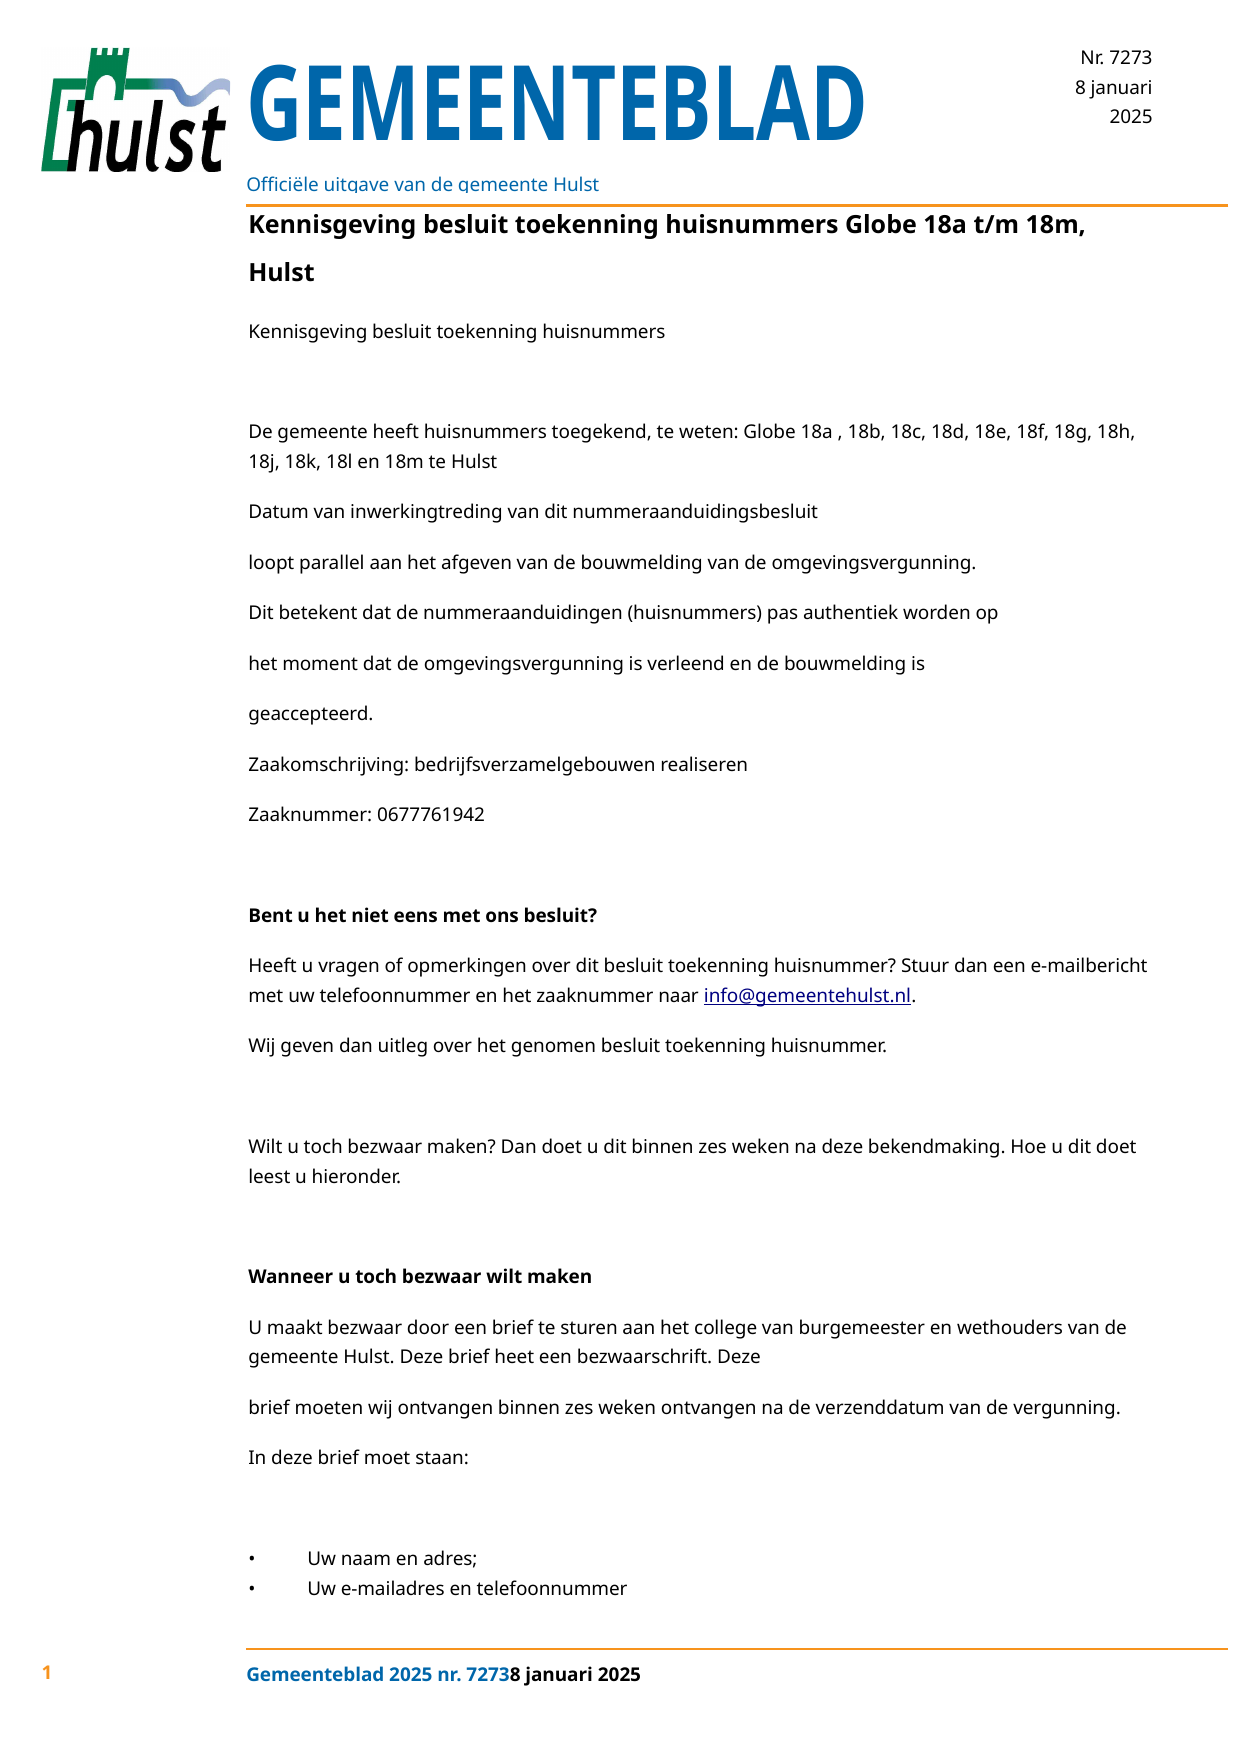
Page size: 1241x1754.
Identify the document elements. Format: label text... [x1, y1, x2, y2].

text In deze brief moet staan: [248, 1444, 1152, 1470]
text Kennisgeving besluit toekenning huisnummers Globe 18a t/m 18m, Hulst [248, 207, 1152, 288]
text Heeft u vragen of opmerkingen over dit besluit toekenning huisnummer? Stuur dan een e-mailbericht met uw telefoonnummer en het zaaknummer naar info@gemeentehulst.nl. [248, 952, 1152, 1008]
text geaccepteerd. [248, 700, 1152, 726]
text Zaaknummer: 0677761942 [248, 801, 1152, 827]
text loopt parallel aan het afgeven van de bouwmelding van de omgevingsvergunning. [248, 549, 1152, 575]
list Uw naam en adres; [248, 1545, 1152, 1571]
text Wilt u toch bezwaar maken? Dan doet u dit binnen zes weken na deze bekendmaking. Hoe u dit doet leest u hieronder. [248, 1133, 1152, 1189]
text Zaakomschrijving: bedrijfsverzamelgebouwen realiseren [248, 751, 1152, 777]
text U maakt bezwaar door een brief te sturen aan het college van burgemeester en wethouders van de gemeente Hulst. Deze brief heet een bezwaarschrift. Deze [248, 1314, 1152, 1369]
text het moment dat de omgevingsvergunning is verleend en de bouwmelding is [248, 650, 1152, 676]
text Bent u het niet eens met ons besluit? [248, 902, 1152, 928]
list Uw e-mailadres en telefoonnummer [248, 1575, 1152, 1601]
text Kennisgeving besluit toekenning huisnummers [248, 318, 1152, 344]
text Wanneer u toch bezwaar wilt maken [248, 1264, 1152, 1289]
text De gemeente heeft huisnummers toegekend, te weten: Globe 18a , 18b, 18c, 18d, 18e, 18f, 18g, 18h, 18j, 18k, 18l en 18m te Hulst [248, 419, 1152, 474]
text Datum van inwerkingtreding van dit nummeraanduidingsbesluit [248, 499, 1152, 524]
text Wij geven dan uitleg over het genomen besluit toekenning huisnummer. [248, 1032, 1152, 1058]
picture [41, 47, 231, 172]
text brief moeten wij ontvangen binnen zes weken ontvangen na de verzenddatum van de vergunning. [248, 1394, 1152, 1420]
text Dit betekent dat de nummeraanduidingen (huisnummers) pas authentiek worden op [248, 599, 1152, 625]
